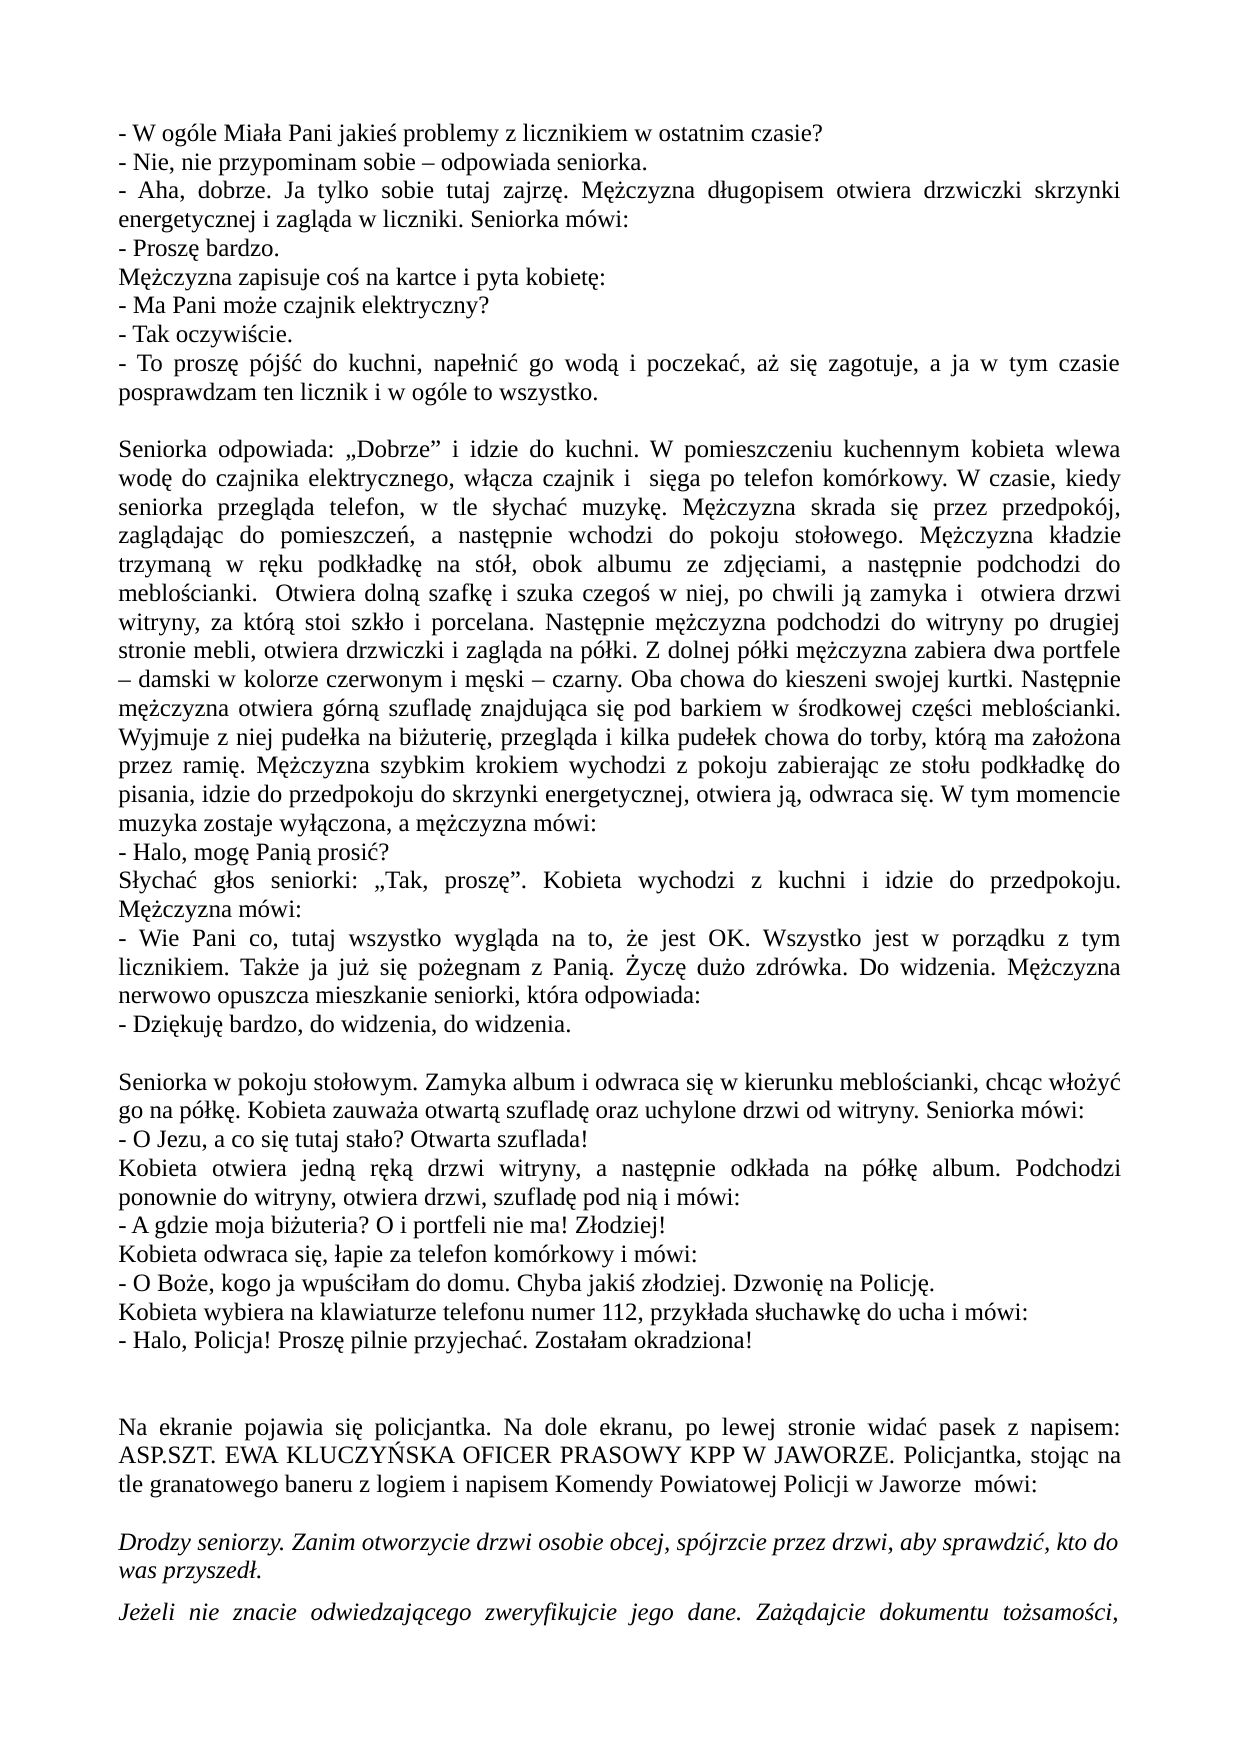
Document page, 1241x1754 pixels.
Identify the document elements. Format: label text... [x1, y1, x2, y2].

text - Aha, dobrze. Ja tylko sobie tutaj zajrzę. Mężczyzna długopisem otwiera drzwiczki skrzynki energetycznej i zagląda w liczniki. Seniorka mówi: [118, 176, 1122, 233]
text Seniorka odpowiada: „Dobrze” i idzie do kuchni. W pomieszczeniu kuchennym kobieta wlewa wodę do czajnika elektrycznego, włącza czajnik i sięga po telefon komórkowy. W czasie, kiedy seniorka przegląda telefon, w tle słychać muzykę. Mężczyzna skrada się przez przedpokój, zaglądając do pomieszczeń, a następnie wchodzi do pokoju stołowego. Mężczyzna kładzie trzymaną w ręku podkładkę na stół, obok albumu ze zdjęciami, a następnie podchodzi do meblościanki. Otwiera dolną szafkę i szuka czegoś w niej, po chwili ją zamyka i otwiera drzwi witryny, za którą stoi szkło i porcelana. Następnie mężczyzna podchodzi do witryny po drugiej stronie mebli, otwiera drzwiczki i zagląda na półki. Z dolnej półki mężczyzna zabiera dwa portfele – damski w kolorze czerwonym i męski – czarny. Oba chowa do kieszeni swojej kurtki. Następnie mężczyzna otwiera górną szufladę znajdująca się pod barkiem w środkowej części meblościanki. Wyjmuje z niej pudełka na biżuterię, przegląda i kilka pudełek chowa do torby, którą ma założona przez ramię. Mężczyzna szybkim krokiem wychodzi z pokoju zabierając ze stołu podkładkę do pisania, idzie do przedpokoju do skrzynki energetycznej, otwiera ją, odwraca się. W tym momencie muzyka zostaje wyłączona, a mężczyzna mówi: [118, 434, 1122, 837]
text Seniorka w pokoju stołowym. Zamyka album i odwraca się w kierunku meblościanki, chcąc włożyć go na półkę. Kobieta zauważa otwartą szufladę oraz uchylone drzwi od witryny. Seniorka mówi: [118, 1067, 1122, 1124]
text - Wie Pani co, tutaj wszystko wygląda na to, że jest OK. Wszystko jest w porządku z tym licznikiem. Także ja już się pożegnam z Panią. Życzę dużo zdrówka. Do widzenia. Mężczyzna nerwowo opuszcza mieszkanie seniorki, która odpowiada: [118, 923, 1122, 1009]
text - Ma Pani może czajnik elektryczny? [118, 291, 1122, 319]
text - Tak oczywiście. [118, 319, 1122, 348]
text - Dziękuję bardzo, do widzenia, do widzenia. [118, 1009, 1122, 1038]
text - Nie, nie przypominam sobie – odpowiada seniorka. [118, 147, 1122, 176]
text Mężczyzna zapisuje coś na kartce i pyta kobietę: [118, 262, 1122, 291]
text - To proszę pójść do kuchni, napełnić go wodą i poczekać, aż się zagotuje, a ja w tym czasie posprawdzam ten licznik i w ogóle to wszystko. [118, 348, 1122, 406]
text Na ekranie pojawia się policjantka. Na dole ekranu, po lewej stronie widać pasek z napisem: ASP.SZT. EWA KLUCZYŃSKA OFICER PRASOWY KPP W JAWORZE. Policjantka, stojąc na tle granatowego baneru z logiem i napisem Komendy Powiatowej Policji w Jaworze mówi: [118, 1412, 1122, 1498]
text - O Boże, kogo ja wpuściłam do domu. Chyba jakiś złodziej. Dzwonię na Policję. [118, 1268, 1122, 1297]
text - A gdzie moja biżuteria? O i portfeli nie ma! Złodziej! [118, 1211, 1122, 1239]
text Kobieta wybiera na klawiaturze telefonu numer 112, przykłada słuchawkę do ucha i mówi: [118, 1297, 1122, 1326]
text - O Jezu, a co się tutaj stało? Otwarta szuflada! [118, 1124, 1122, 1153]
text Słychać głos seniorki: „Tak, proszę”. Kobieta wychodzi z kuchni i idzie do przedpokoju. Mężczyzna mówi: [118, 866, 1122, 923]
text Jeżeli nie znacie odwiedzającego zweryfikujcie jego dane. Zażądajcie dokumentu tożsamości, [118, 1597, 1122, 1626]
text Drodzy seniorzy. Zanim otworzycie drzwi osobie obcej, spójrzcie przez drzwi, aby sprawdzić, kto do was przyszedł. [118, 1527, 1122, 1584]
text Kobieta odwraca się, łapie za telefon komórkowy i mówi: [118, 1239, 1122, 1268]
text - Halo, Policja! Proszę pilnie przyjechać. Zostałam okradziona! [118, 1326, 1122, 1354]
text - Proszę bardzo. [118, 233, 1122, 262]
text - Halo, mogę Panią prosić? [118, 837, 1122, 866]
text Kobieta otwiera jedną ręką drzwi witryny, a następnie odkłada na półkę album. Podchodzi ponownie do witryny, otwiera drzwi, szufladę pod nią i mówi: [118, 1153, 1122, 1211]
text - W ogóle Miała Pani jakieś problemy z licznikiem w ostatnim czasie? [118, 118, 1122, 147]
